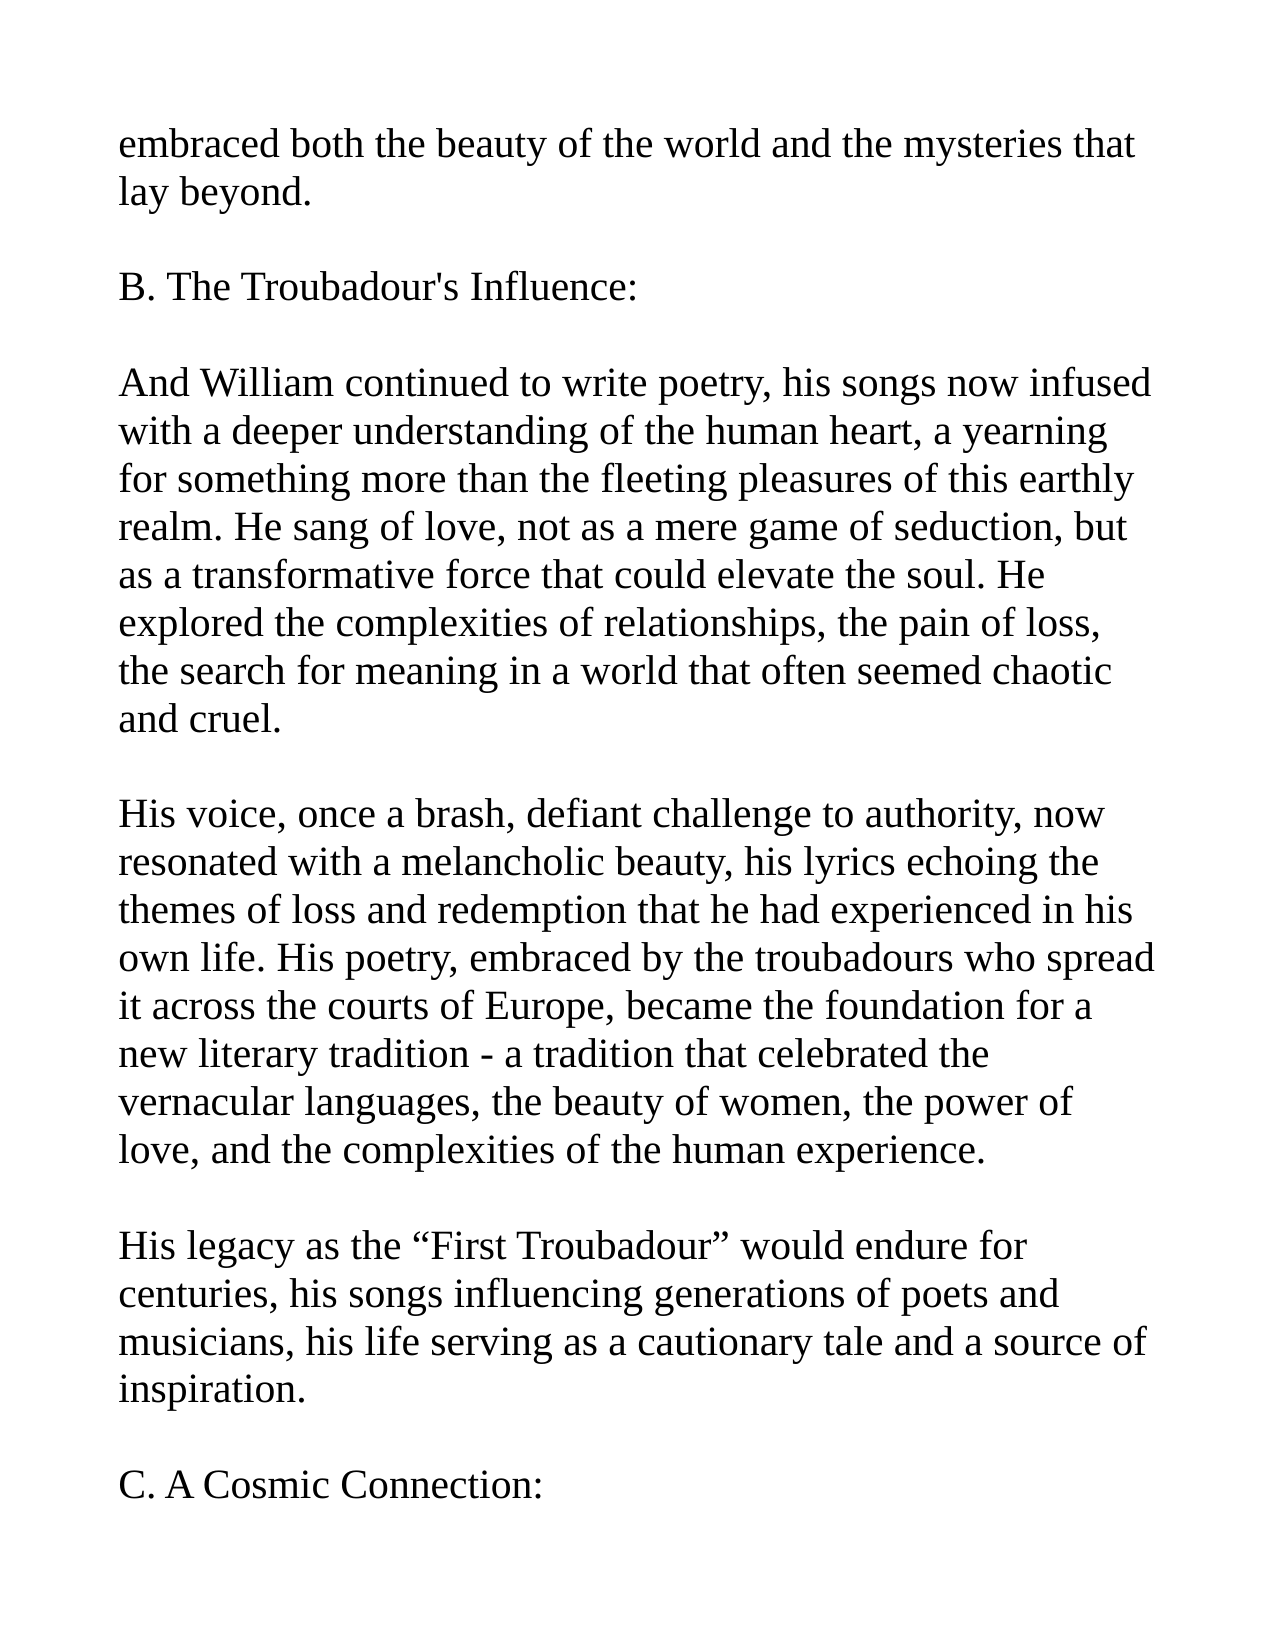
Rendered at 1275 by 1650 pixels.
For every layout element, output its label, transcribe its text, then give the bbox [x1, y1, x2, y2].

text And William continued to write poetry, his songs now infused with a deeper understanding of the human heart, a yearning for something more than the fleeting pleasures of this earthly realm. He sang of love, not as a mere game of seduction, but as a transformative force that could elevate the soul. He explored the complexities of relationships, the pain of loss, the search for meaning in a world that often seemed chaotic and cruel. [118, 358, 1157, 741]
text C. A Cosmic Connection: [118, 1460, 1157, 1508]
text His voice, once a brash, defiant challenge to authority, now resonated with a melancholic beauty, his lyrics echoing the themes of loss and redemption that he had experienced in his own life. His poetry, embraced by the troubadours who spread it across the courts of Europe, became the foundation for a new literary tradition - a tradition that celebrated the vernacular languages, the beauty of women, the power of love, and the complexities of the human experience. [118, 789, 1157, 1172]
text B. The Troubadour's Influence: [118, 262, 1157, 310]
text embraced both the beauty of the world and the mysteries that lay beyond. [118, 118, 1157, 214]
text His legacy as the “First Troubadour” would endure for centuries, his songs influencing generations of poets and musicians, his life serving as a cautionary tale and a source of inspiration. [118, 1220, 1157, 1412]
